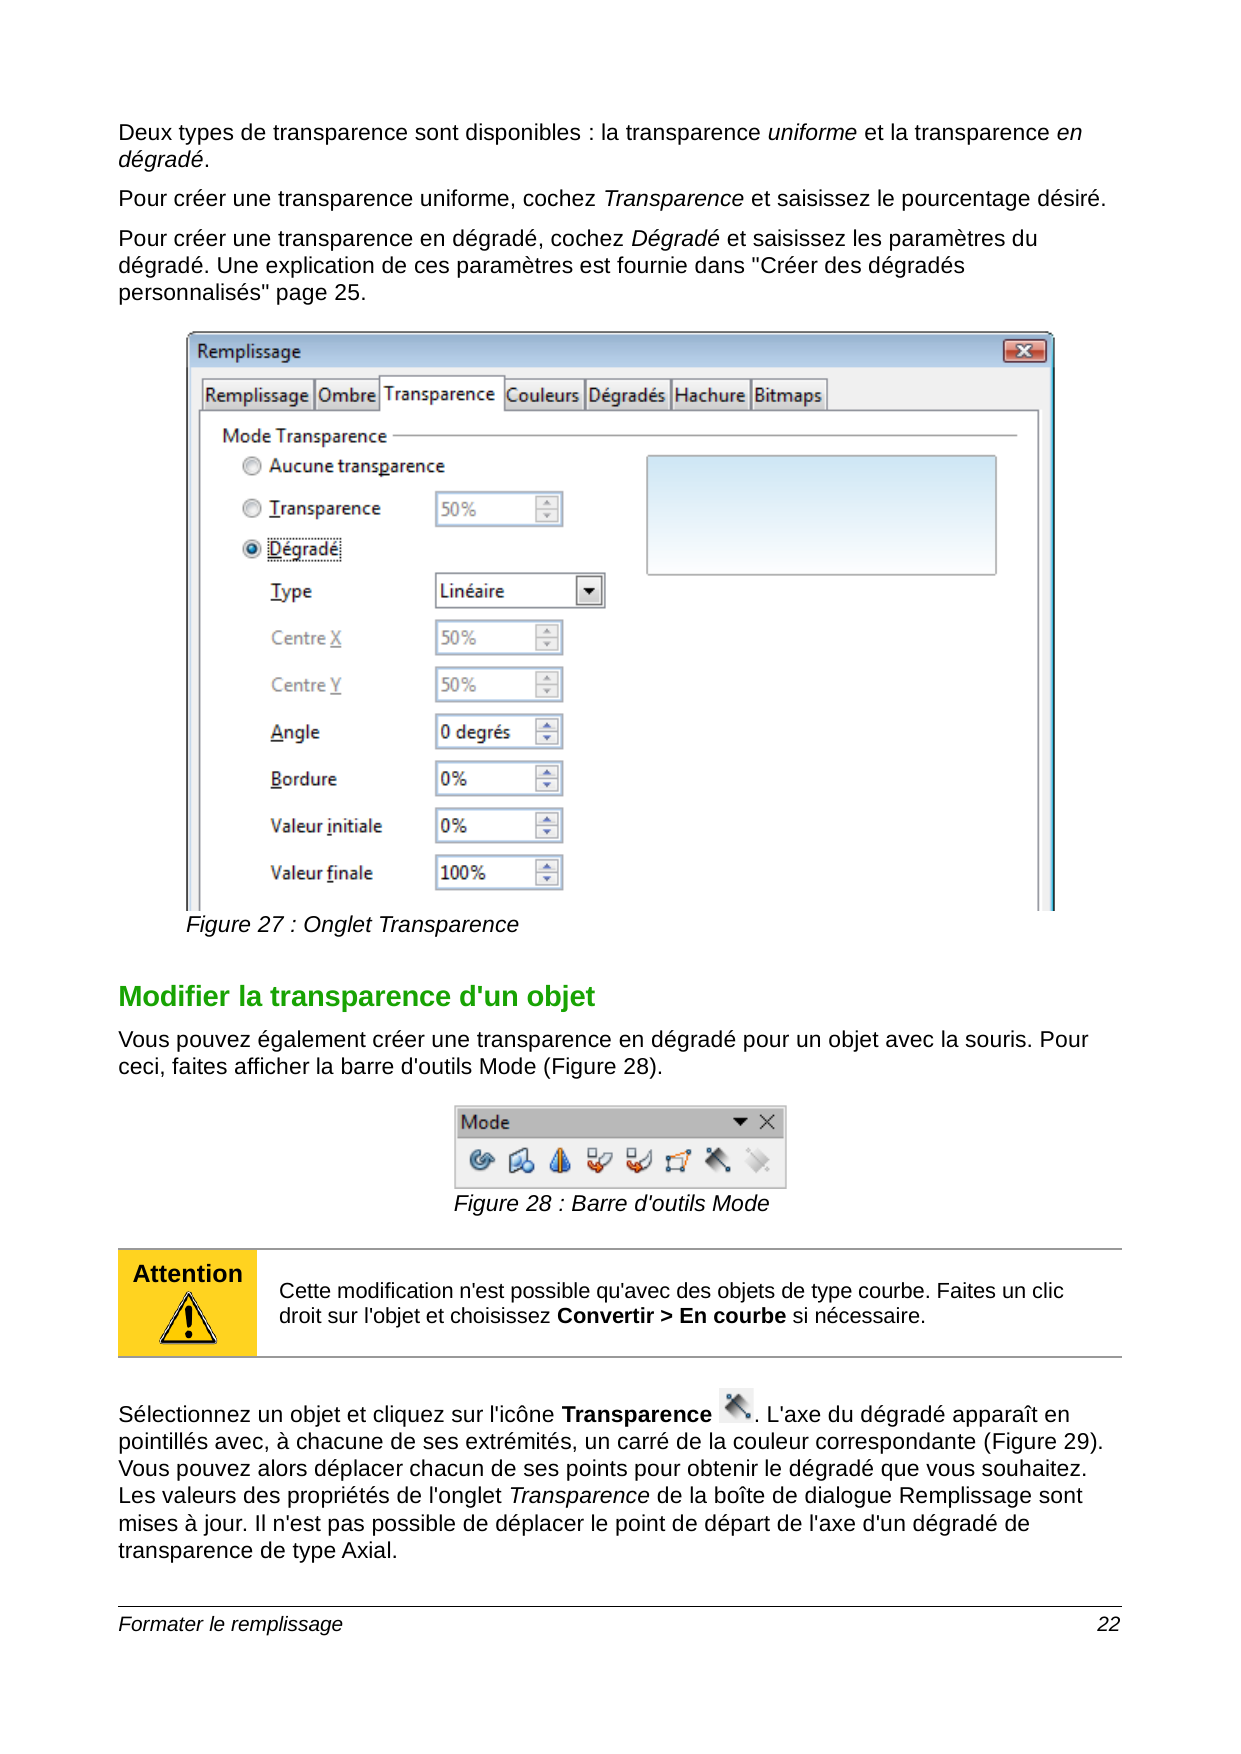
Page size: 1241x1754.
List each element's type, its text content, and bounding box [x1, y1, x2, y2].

subtitle Modifier la transparence d'un objet [118, 979, 1122, 1013]
text Pour créer une transparence en dégradé, cochez Dégradé et saisissez les paramètres du dégradé. Une explication de ces paramètres est fournie dans "Créer des dégradés personnalisés" page 25. [118, 224, 1122, 306]
picture [155, 1287, 220, 1348]
text Deux types de transparence sont disponibles : la transparence uniforme et la transparence en dégradé. [118, 118, 1122, 172]
text Pour créer une transparence uniforme, cochez Transparence et saisissez le pourcentage désiré. [118, 185, 1122, 212]
picture [186, 330, 1055, 911]
picture [719, 1388, 754, 1423]
table_header Attention [118, 1250, 257, 1356]
picture [453, 1104, 787, 1189]
text Sélectionnez un objet et cliquez sur l'icône Transparence . L'axe du dégradé apparaît en pointillés avec, à chacune de ses extrémités, un carré de la couleur correspondante (Figure 29). Vous pouvez alors déplacer chacun de ses points pour obtenir le dégradé que vous souhaitez. Les valeurs des propriétés de l'onglet Transparence de la boîte de dialogue Remplissage sont mises à jour. Il n'est pas possible de déplacer le point de départ de l'axe d'un dégradé de transparence de type Axial. [118, 1388, 1122, 1563]
text Figure 27 : Onglet Transparence [186, 911, 1054, 937]
text Vous pouvez également créer une transparence en dégradé pour un objet avec la souris. Pour ceci, faites afficher la barre d'outils Mode (Figure 28). [118, 1025, 1122, 1079]
table_header Cette modification n'est possible qu'avec des objets de type courbe. Faites un clic droit sur l'objet et choisissez Convertir > En courbe si nécessaire. [258, 1250, 1122, 1356]
text Figure 28 : Barre d'outils Mode [454, 1189, 787, 1216]
